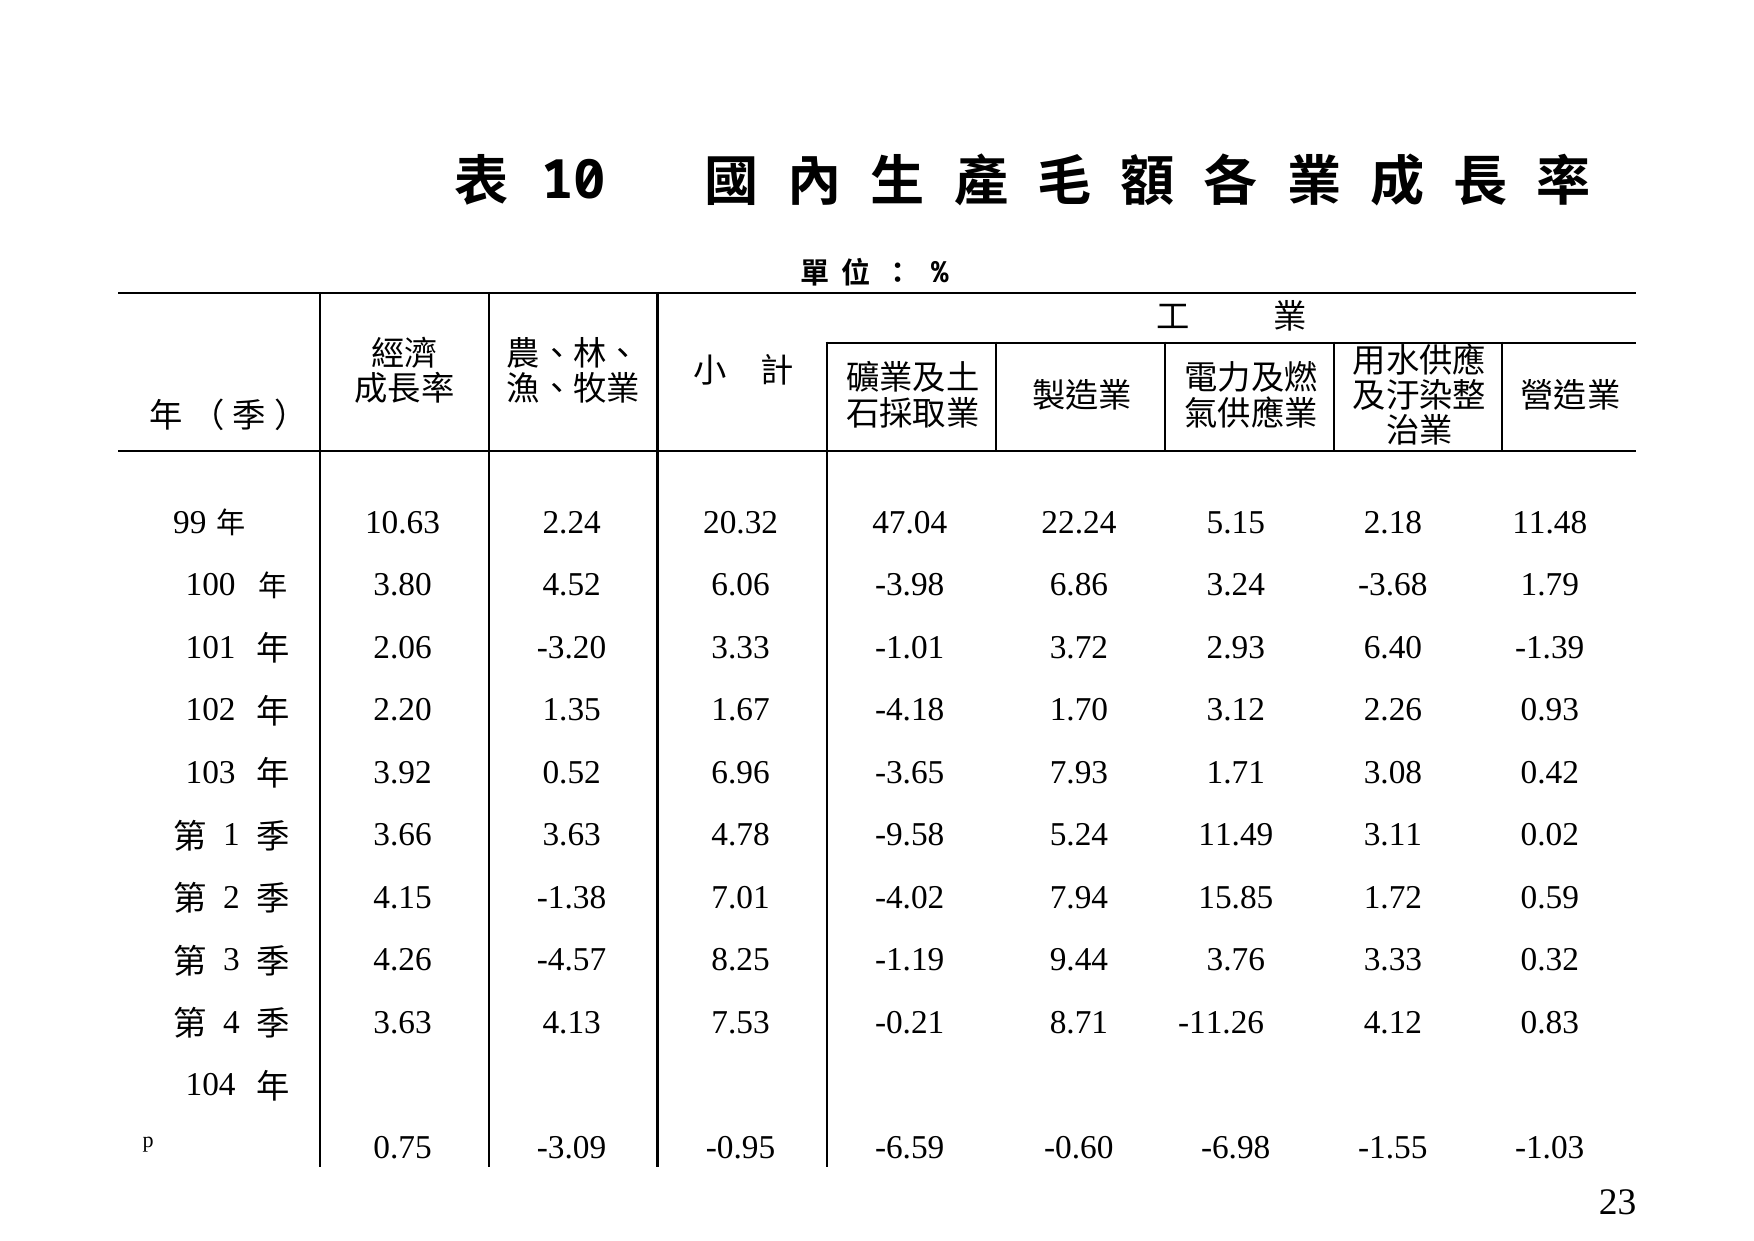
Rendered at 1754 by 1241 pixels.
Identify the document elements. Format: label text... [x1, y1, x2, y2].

table_cell 2.06 [321, 604, 488, 667]
table_cell 0.93 [1479, 667, 1636, 729]
table_cell 1.79 [1479, 542, 1636, 604]
table_cell 第4季 [118, 979, 319, 1042]
table_cell 製造業 [997, 344, 1164, 450]
table_cell 2.20 [321, 667, 488, 729]
table_cell 15.85 [1165, 854, 1322, 917]
table_cell 3.80 [321, 542, 488, 604]
table_cell -6.59 [828, 1042, 996, 1167]
table_cell -0.60 [996, 1042, 1165, 1167]
table_cell 3.33 [1322, 917, 1479, 979]
table_cell 7.93 [996, 729, 1165, 792]
table_cell 3.12 [1165, 667, 1322, 729]
table_cell 0.02 [1479, 792, 1636, 854]
table_cell 5.15 [1165, 452, 1322, 542]
table_header 工 業 [827, 294, 1636, 342]
table_cell 7.01 [659, 854, 826, 917]
table_cell 0.83 [1479, 979, 1636, 1042]
table_cell 9.44 [996, 917, 1165, 979]
table_cell 102年 [118, 667, 319, 729]
table_cell 3.92 [321, 729, 488, 792]
table_cell 7.53 [659, 979, 826, 1042]
table_cell -3.68 [1322, 542, 1479, 604]
table_cell 2.24 [490, 452, 656, 542]
table_cell 1.70 [996, 667, 1165, 729]
table_cell -1.38 [490, 854, 656, 917]
table_cell 6.86 [996, 542, 1165, 604]
table_cell 3.66 [321, 792, 488, 854]
table_cell 100年 [118, 542, 319, 604]
table_cell 0.52 [490, 729, 656, 792]
table_cell 2.18 [1322, 452, 1479, 542]
table_cell 7.94 [996, 854, 1165, 917]
table_cell 電力及燃氣供應業 [1166, 344, 1333, 450]
table_cell 5.24 [996, 792, 1165, 854]
table_cell 103年 [118, 729, 319, 792]
table_cell -3.20 [490, 604, 656, 667]
table_cell -3.09 [490, 1042, 656, 1167]
table_cell 3.76 [1165, 917, 1322, 979]
table_cell 1.35 [490, 667, 656, 729]
subtitle 表10 國內生產毛額各業成長率 單位：% [127, 104, 1627, 292]
table_cell 3.33 [659, 604, 826, 667]
table_cell 4.78 [659, 792, 826, 854]
table_cell 99年 [118, 452, 319, 542]
table_cell -4.02 [828, 854, 996, 917]
table_cell 8.25 [659, 917, 826, 979]
table_cell 4.13 [490, 979, 656, 1042]
table_cell 0.42 [1479, 729, 1636, 792]
table_cell 3.24 [1165, 542, 1322, 604]
table_cell 第1季 [118, 792, 319, 854]
table_cell 第2季 [118, 854, 319, 917]
table_cell 用水供應及汙染整治業 [1335, 344, 1501, 450]
table_cell -4.57 [490, 917, 656, 979]
table_cell -0.95 [659, 1042, 826, 1167]
table_cell -1.39 [1479, 604, 1636, 667]
table_cell 礦業及土石採取業 [828, 344, 995, 450]
table_cell 0.32 [1479, 917, 1636, 979]
table_cell 6.96 [659, 729, 826, 792]
table_cell 4.15 [321, 854, 488, 917]
table_cell 3.11 [1322, 792, 1479, 854]
table_cell 4.12 [1322, 979, 1479, 1042]
table_cell 第3季 [118, 917, 319, 979]
table_cell 4.52 [490, 542, 656, 604]
table_header 年（季） [118, 294, 319, 450]
table_cell 2.26 [1322, 667, 1479, 729]
table_cell 1.67 [659, 667, 826, 729]
table_cell 6.06 [659, 542, 826, 604]
table_header 經濟 成長率 [321, 294, 488, 450]
table_cell 1.71 [1165, 729, 1322, 792]
table_cell 0.59 [1479, 854, 1636, 917]
table_cell 22.24 [996, 452, 1165, 542]
table_cell 101年 [118, 604, 319, 667]
table_cell 10.63 [321, 452, 488, 542]
table_cell 3.72 [996, 604, 1165, 667]
table_cell 47.04 [828, 452, 996, 542]
table_header 農、林、 漁、牧業 [490, 294, 656, 450]
table_cell 4.26 [321, 917, 488, 979]
table_cell -1.19 [828, 917, 996, 979]
table_cell 3.63 [490, 792, 656, 854]
table_cell -3.65 [828, 729, 996, 792]
table_cell 2.93 [1165, 604, 1322, 667]
table_cell 11.49 [1165, 792, 1322, 854]
table_cell 8.71 [996, 979, 1165, 1042]
table_cell 3.63 [321, 979, 488, 1042]
table_cell -0.21 [828, 979, 996, 1042]
table_cell 營造業 [1503, 344, 1636, 450]
table_cell -9.58 [828, 792, 996, 854]
table_cell -6.98 [1165, 1042, 1322, 1167]
table_cell 20.32 [659, 452, 826, 542]
table_cell 6.40 [1322, 604, 1479, 667]
table_cell 0.75 [321, 1042, 488, 1167]
table_header 小 計 [659, 294, 827, 450]
table_cell -1.03 [1479, 1042, 1636, 1167]
table_cell -1.01 [828, 604, 996, 667]
table_cell -1.55 [1322, 1042, 1479, 1167]
table_cell -3.98 [828, 542, 996, 604]
table_cell -11.26 [1165, 979, 1322, 1042]
table_cell 104年p [118, 1042, 319, 1167]
table_cell 3.08 [1322, 729, 1479, 792]
table_cell -4.18 [828, 667, 996, 729]
table_cell 1.72 [1322, 854, 1479, 917]
table_cell 11.48 [1479, 452, 1636, 542]
